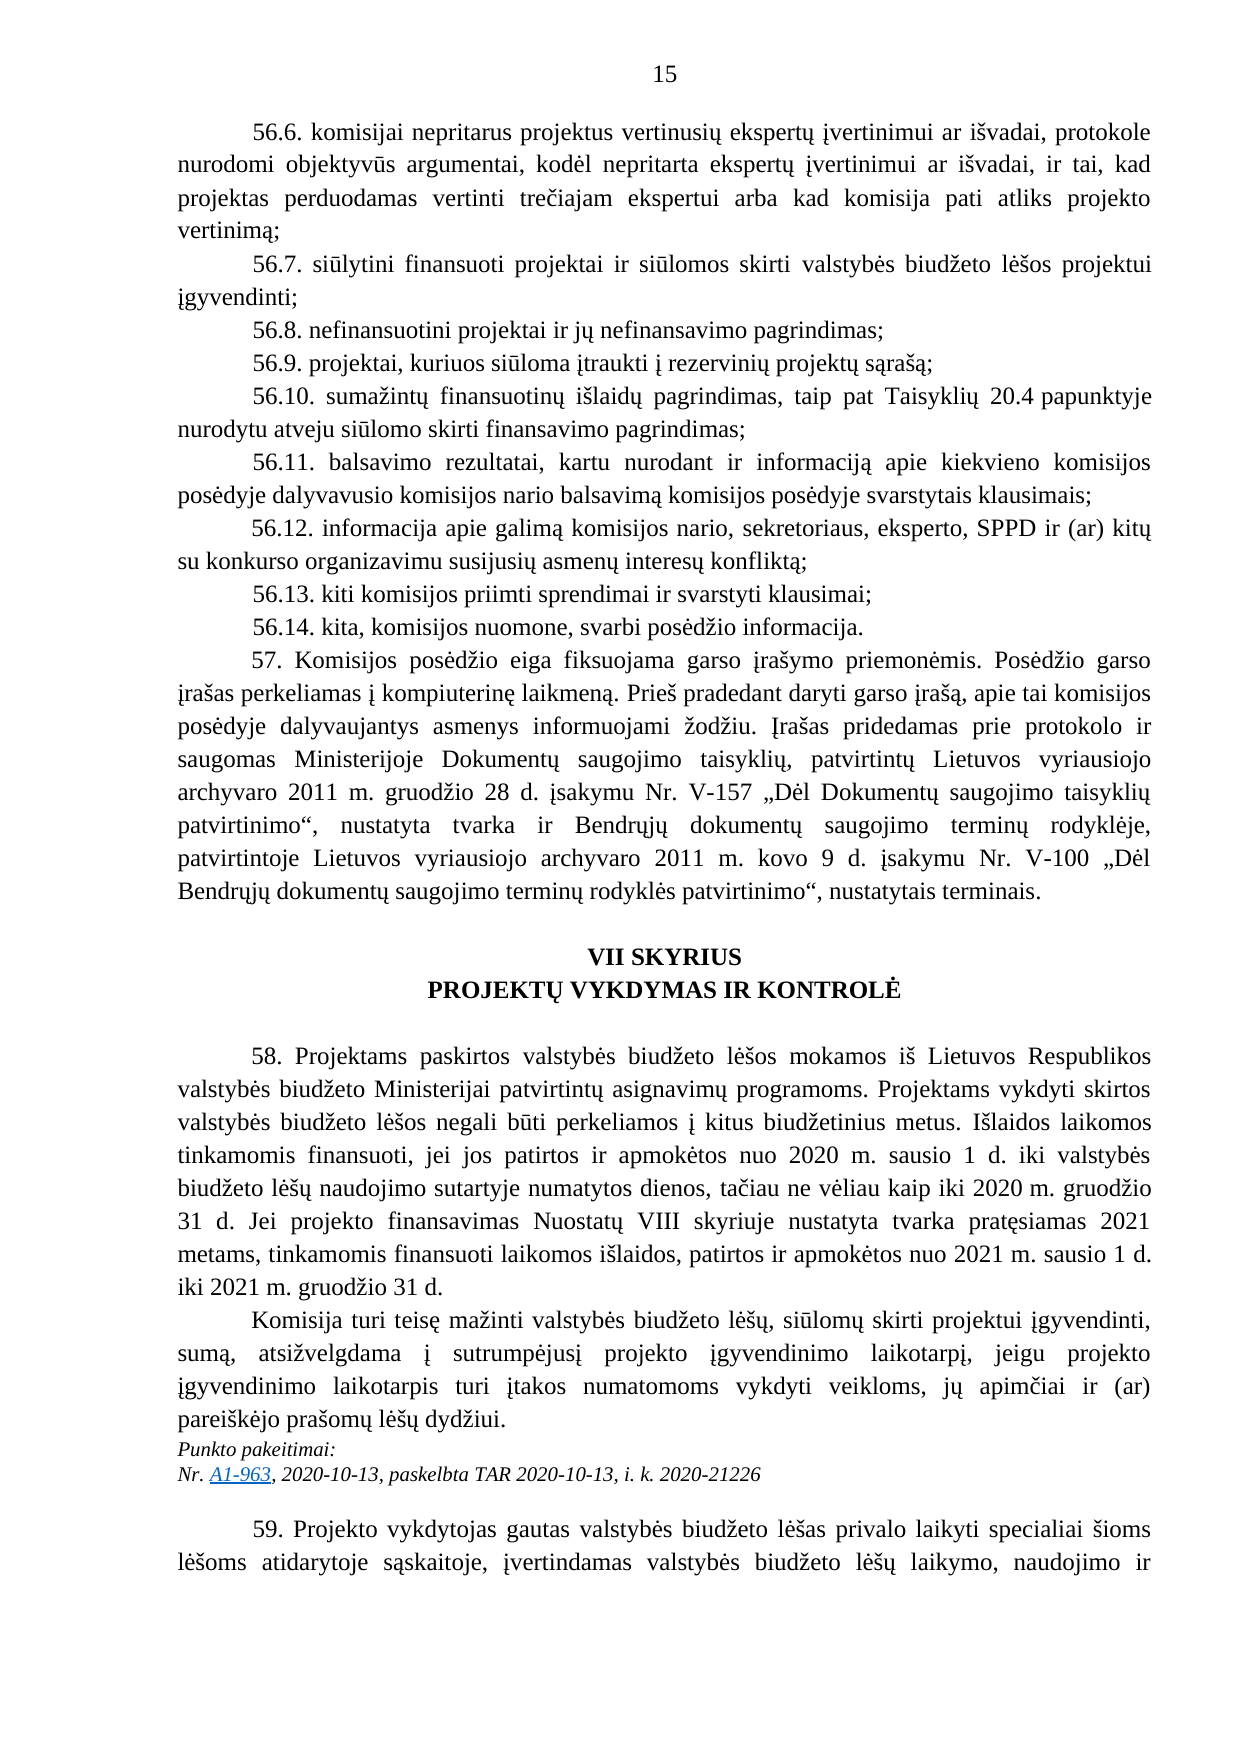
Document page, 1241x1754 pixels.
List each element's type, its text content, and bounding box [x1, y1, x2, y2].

text 59. Projekto vykdytojas gautas valstybės biudžeto lėšas privalo laikyti specialiai šioms lėšoms atidarytoje sąskaitoje, įvertindamas valstybės biudžeto lėšų laikymo, naudojimo ir [177, 1514, 1152, 1576]
text PROJEKTŲ VYKDYMAS IR KONTROLĖ [177, 975, 1152, 1004]
text 56.13. kiti komisijos priimti sprendimai ir svarstyti klausimai; [177, 579, 1152, 608]
text Punkto pakeitimai: [177, 1437, 1152, 1461]
text 56.7. siūlytini finansuoti projektai ir siūlomos skirti valstybės biudžeto lėšos projektui įgyvendinti; [177, 249, 1152, 310]
text Nr. A1-963, 2020-10-13, paskelbta TAR 2020-10-13, i. k. 2020-21226 [177, 1461, 1152, 1486]
text 56.9. projektai, kuriuos siūloma įtraukti į rezervinių projektų sąrašą; [177, 348, 1152, 376]
text 58. Projektams paskirtos valstybės biudžeto lėšos mokamos iš Lietuvos Respublikos valstybės biudžeto Ministerijai patvirtintų asignavimų programoms. Projektams vykdyti skirtos valstybės biudžeto lėšos negali būti perkeliamos į kitus biudžetinius metus. Išlaidos laikomos tinkamomis finansuoti, jei jos patirtos ir apmokėtos nuo 2020 m. sausio 1 d. iki valstybės biudžeto lėšų naudojimo sutartyje numatytos dienos, tačiau ne vėliau kaip iki 2020 m. gruodžio 31 d. Jei projekto finansavimas Nuostatų VIII skyriuje nustatyta tvarka pratęsiamas 2021 metams, tinkamomis finansuoti laikomos išlaidos, patirtos ir apmokėtos nuo 2021 m. sausio 1 d. iki 2021 m. gruodžio 31 d. [177, 1041, 1152, 1301]
text 56.8. nefinansuotini projektai ir jų nefinansavimo pagrindimas; [177, 315, 1152, 343]
text VII SKYRIUS [177, 942, 1152, 971]
text 57. Komisijos posėdžio eiga fiksuojama garso įrašymo priemonėmis. Posėdžio garso įrašas perkeliamas į kompiuterinę laikmeną. Prieš pradedant daryti garso įrašą, apie tai komisijos posėdyje dalyvaujantys asmenys informuojami žodžiu. Įrašas pridedamas prie protokolo ir saugomas Ministerijoje Dokumentų saugojimo taisyklių, patvirtintų Lietuvos vyriausiojo archyvaro 2011 m. gruodžio 28 d. įsakymu Nr. V-157 „Dėl Dokumentų saugojimo taisyklių patvirtinimo“, nustatyta tvarka ir Bendrųjų dokumentų saugojimo terminų rodyklėje, patvirtintoje Lietuvos vyriausiojo archyvaro 2011 m. kovo 9 d. įsakymu Nr. V-100 „Dėl Bendrųjų dokumentų saugojimo terminų rodyklės patvirtinimo“, nustatytais terminais. [177, 645, 1152, 905]
text Komisija turi teisę mažinti valstybės biudžeto lėšų, siūlomų skirti projektui įgyvendinti, sumą, atsižvelgdama į sutrumpėjusį projekto įgyvendinimo laikotarpį, jeigu projekto įgyvendinimo laikotarpis turi įtakos numatomoms vykdyti veikloms, jų apimčiai ir (ar) pareiškėjo prašomų lėšų dydžiui. [177, 1305, 1152, 1433]
text 56.11. balsavimo rezultatai, kartu nurodant ir informaciją apie kiekvieno komisijos posėdyje dalyvavusio komisijos nario balsavimą komisijos posėdyje svarstytais klausimais; [177, 447, 1152, 508]
text 56.10. sumažintų finansuotinų išlaidų pagrindimas, taip pat Taisyklių 20.4 papunktyje nurodytu atveju siūlomo skirti finansavimo pagrindimas; [177, 381, 1152, 442]
text 56.6. komisijai nepritarus projektus vertinusių ekspertų įvertinimui ar išvadai, protokole nurodomi objektyvūs argumentai, kodėl nepritarta ekspertų įvertinimui ar išvadai, ir tai, kad projektas perduodamas vertinti trečiajam ekspertui arba kad komisija pati atliks projekto vertinimą; [177, 117, 1152, 244]
text 56.14. kita, komisijos nuomone, svarbi posėdžio informacija. [177, 612, 1152, 641]
text 56.12. informacija apie galimą komisijos nario, sekretoriaus, eksperto, SPPD ir (ar) kitų su konkurso organizavimu susijusių asmenų interesų konfliktą; [177, 513, 1152, 574]
